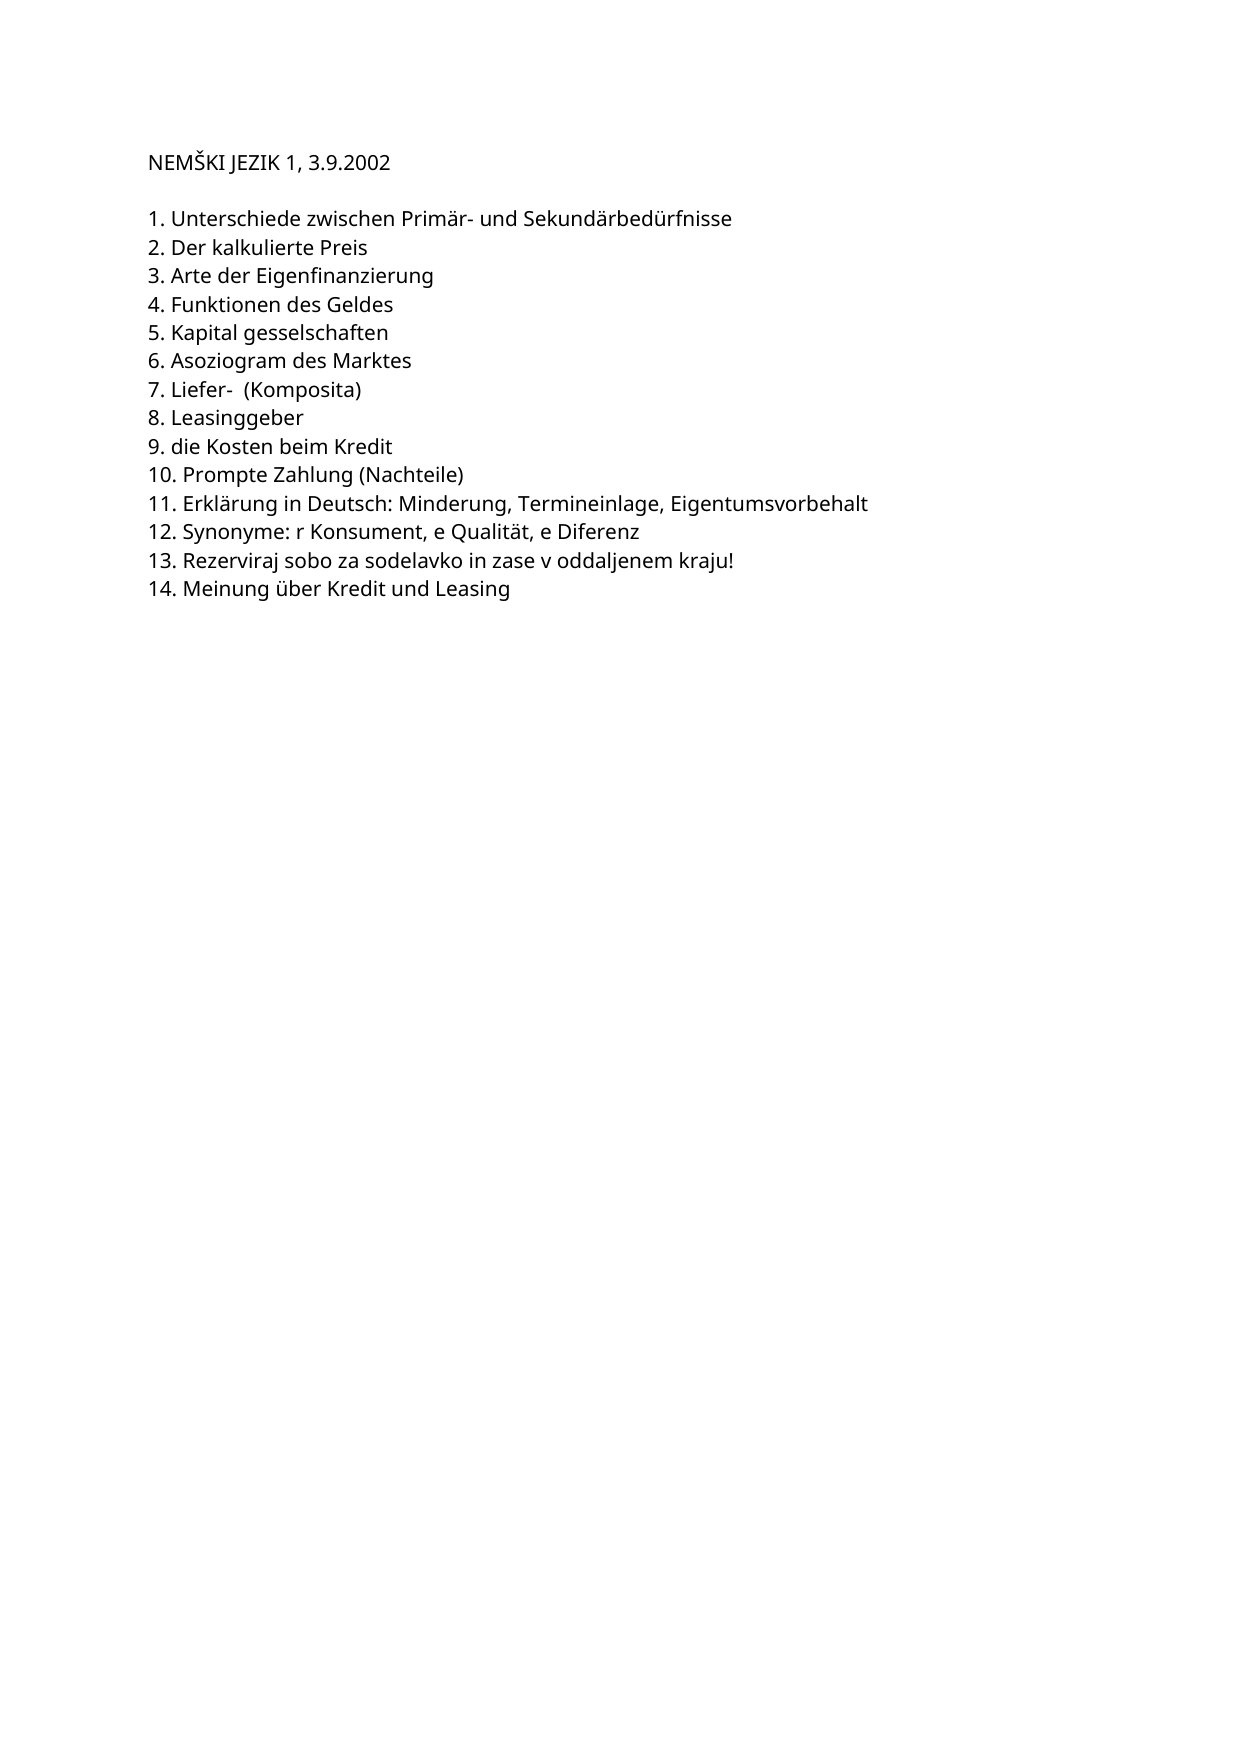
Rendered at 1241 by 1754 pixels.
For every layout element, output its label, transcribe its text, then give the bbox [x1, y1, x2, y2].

text 2. Der kalkulierte Preis [148, 233, 1093, 261]
text NEMŠKI JEZIK 1, 3.9.2002 [148, 148, 1093, 176]
text 13. Rezerviraj sobo za sodelavko in zase v oddaljenem kraju! [148, 546, 1093, 574]
text 1. Unterschiede zwischen Primär- und Sekundärbedürfnisse [148, 204, 1093, 233]
text 10. Prompte Zahlung (Nachteile) [148, 460, 1093, 489]
text 12. Synonyme: r Konsument, e Qualität, e Diferenz [148, 517, 1093, 546]
text 3. Arte der Eigenfinanzierung [148, 261, 1093, 290]
text 6. Asoziogram des Marktes [148, 347, 1093, 375]
text 5. Kapital gesselschaften [148, 318, 1093, 347]
text 7. Liefer- (Komposita) [148, 375, 1093, 403]
text 9. die Kosten beim Kredit [148, 432, 1093, 460]
text 8. Leasinggeber [148, 403, 1093, 432]
text 4. Funktionen des Geldes [148, 290, 1093, 318]
text 11. Erklärung in Deutsch: Minderung, Termineinlage, Eigentumsvorbehalt [148, 489, 1093, 517]
text 14. Meinung über Kredit und Leasing [148, 574, 1093, 603]
